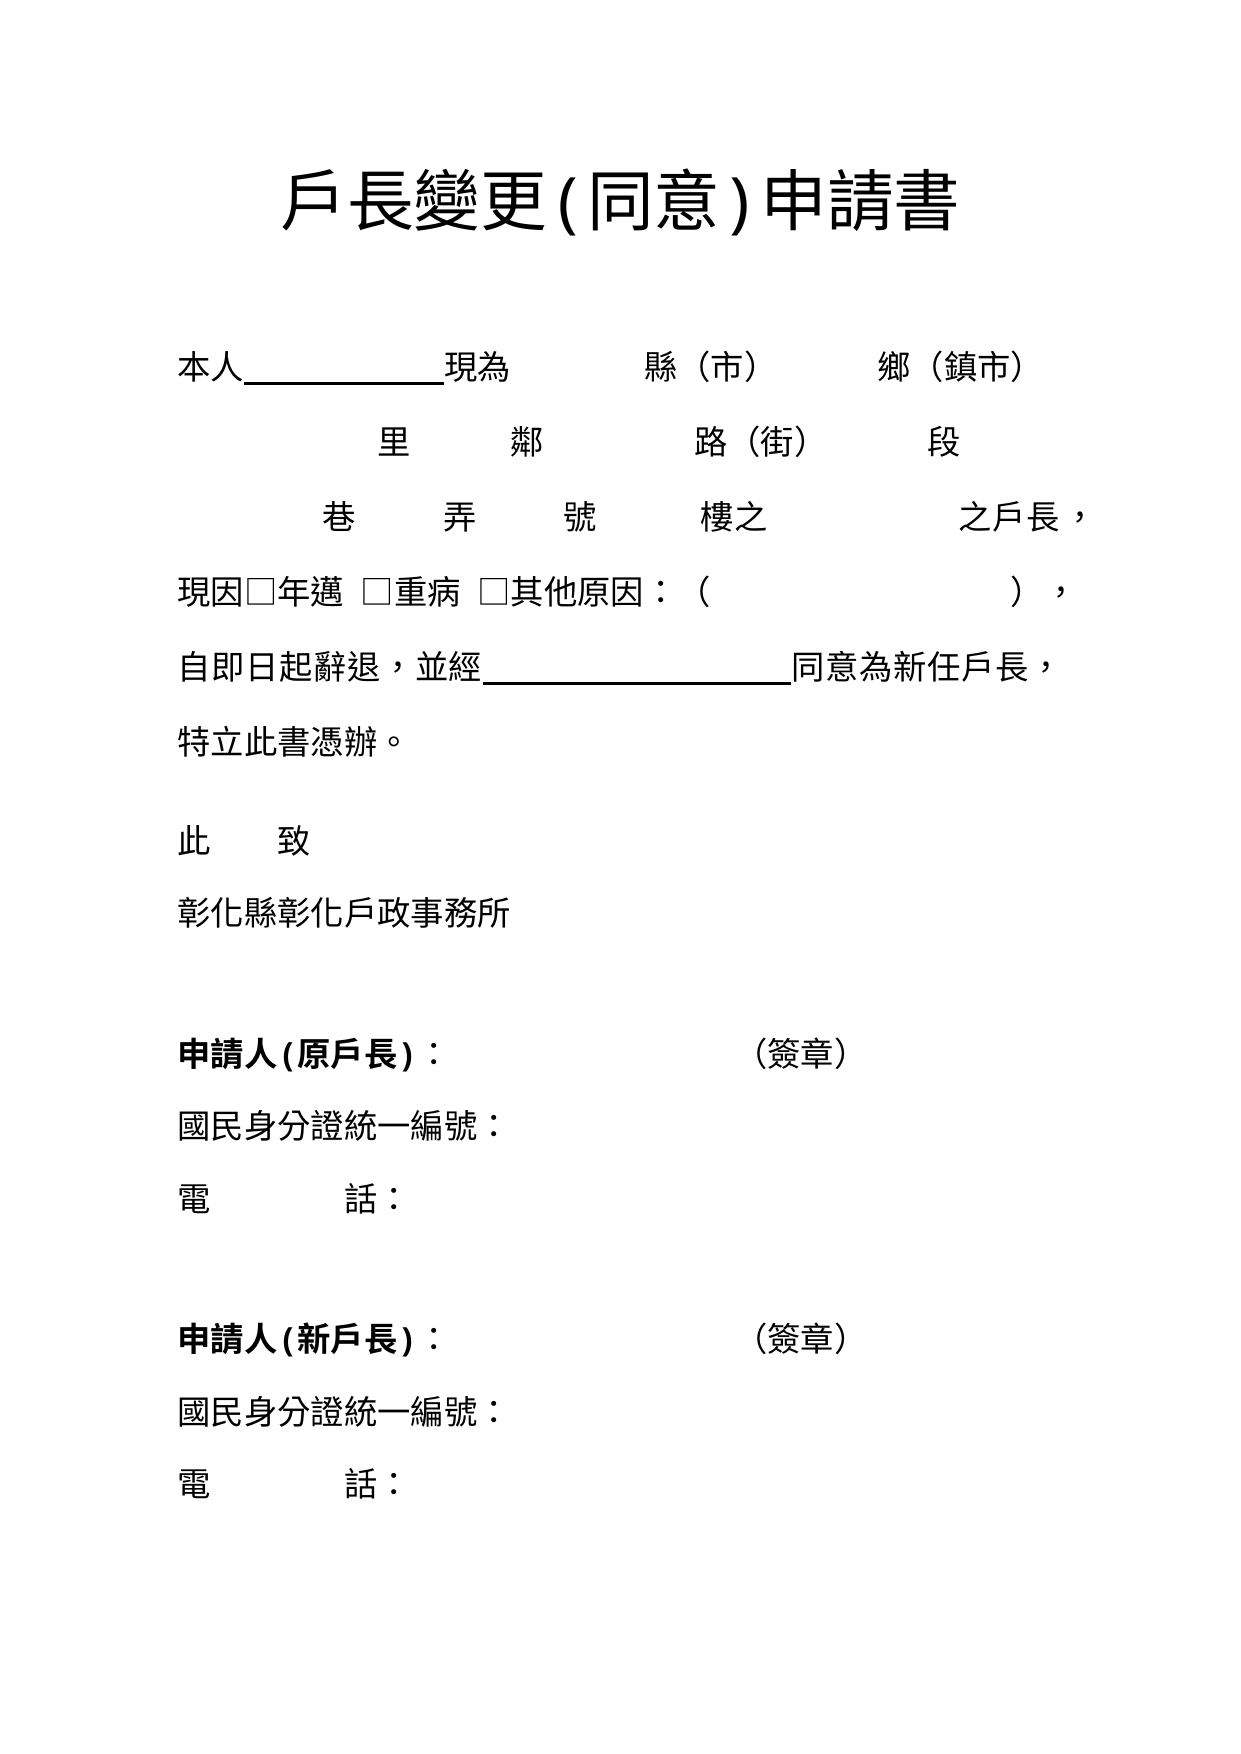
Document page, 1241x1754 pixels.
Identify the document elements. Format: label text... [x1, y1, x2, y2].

text 申請人(新戶長)： （簽章） [177, 1313, 1063, 1361]
text 國民身分證統一編號： [177, 1100, 1063, 1148]
text 戶長變更(同意)申請書 [177, 148, 1063, 244]
text 此 致 [177, 815, 1063, 863]
text 申請人(原戶長)： （簽章） [177, 1028, 1063, 1076]
text 彰化縣彰化戶政事務所 [177, 887, 1063, 935]
text 自即日起辭退，並經 同意為新任戶長，特立此書憑辦。 [177, 619, 1063, 769]
text 國民身分證統一編號： [177, 1386, 1063, 1434]
text 電 話： [177, 1172, 1063, 1221]
text 電 話： [177, 1458, 1063, 1506]
text 本人 現為 縣（市） 鄉（鎮市） [177, 319, 1063, 394]
text 巷 弄 號 樓之 之戶長，現因□年邁 □重病 □其他原因：（ ）， [177, 469, 1063, 619]
text 里 鄰 路（街） 段 [177, 394, 1063, 469]
